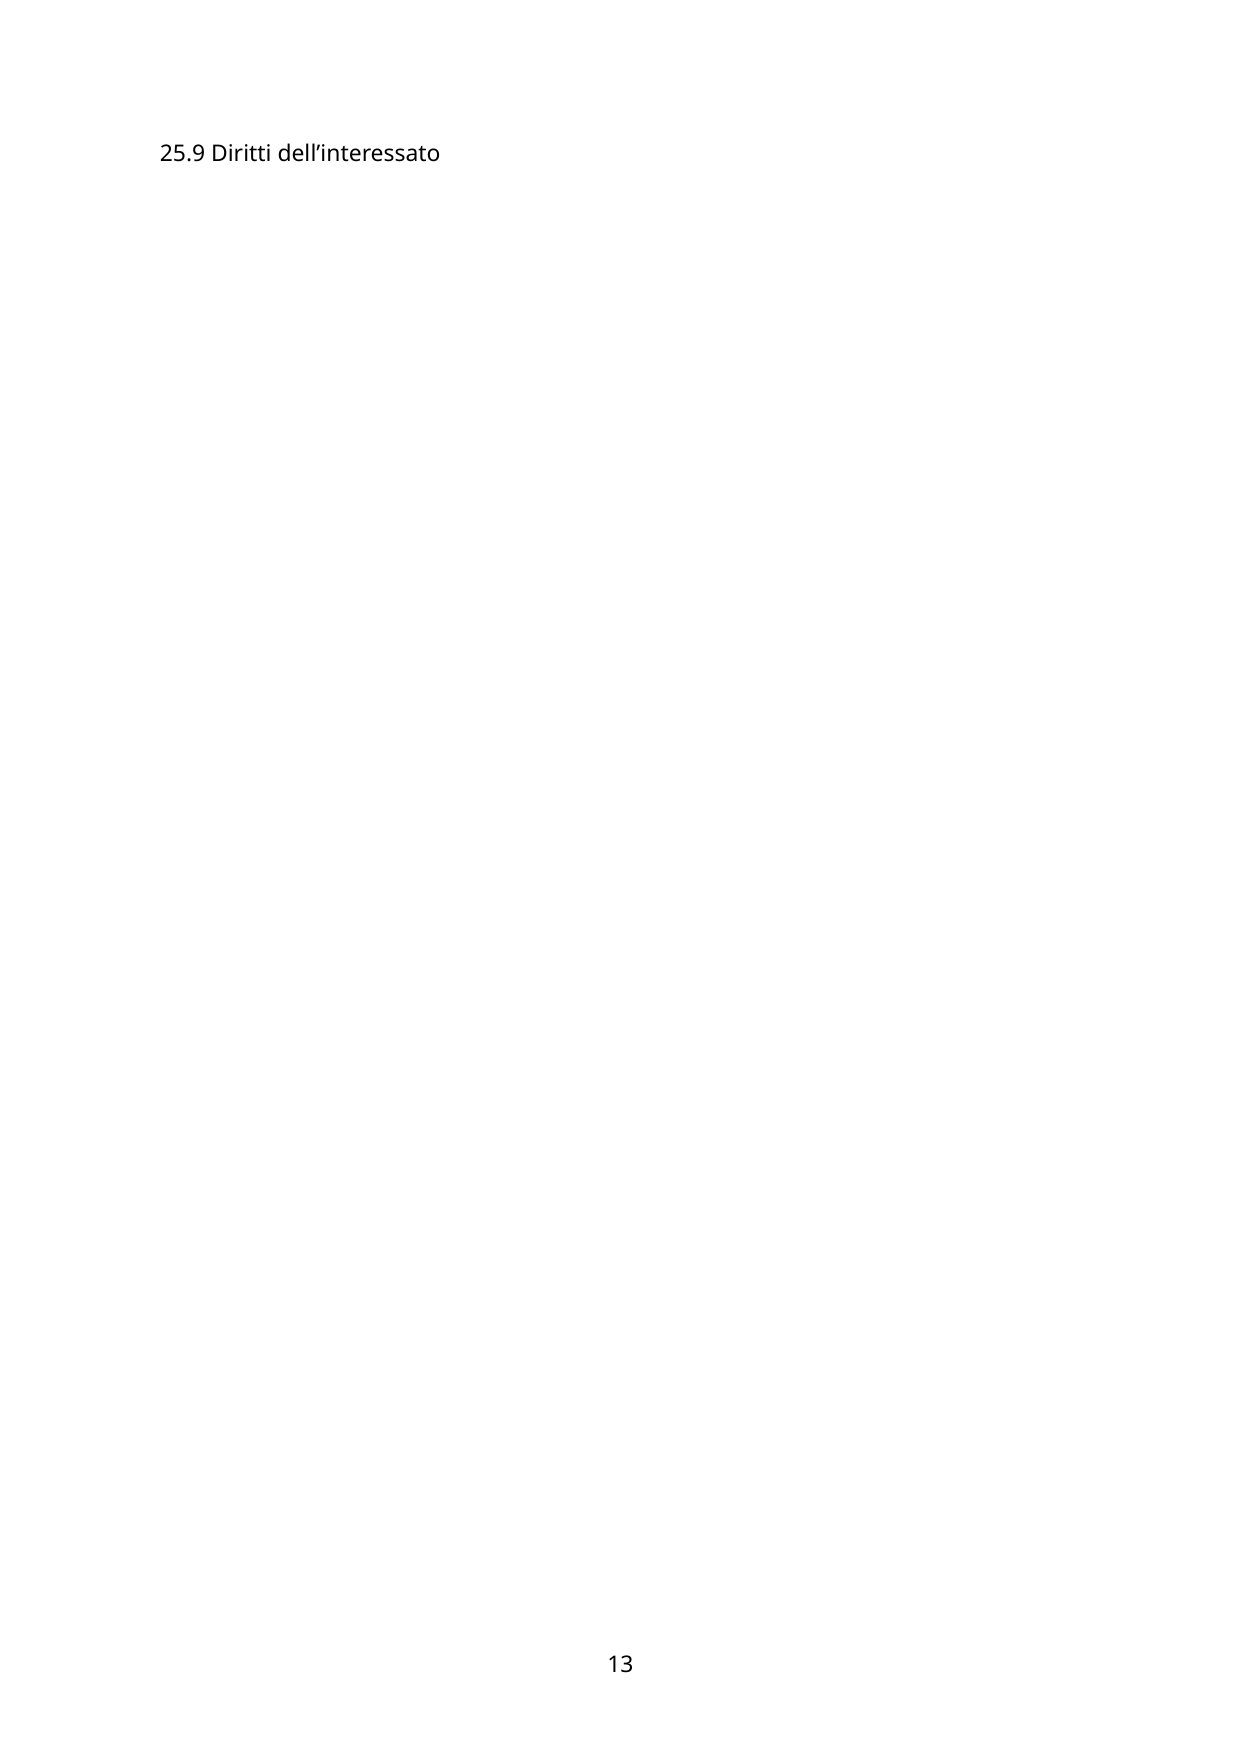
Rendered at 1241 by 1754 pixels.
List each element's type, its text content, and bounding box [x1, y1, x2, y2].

text 25.9 Diritti dell’interessato [159, 137, 1122, 168]
